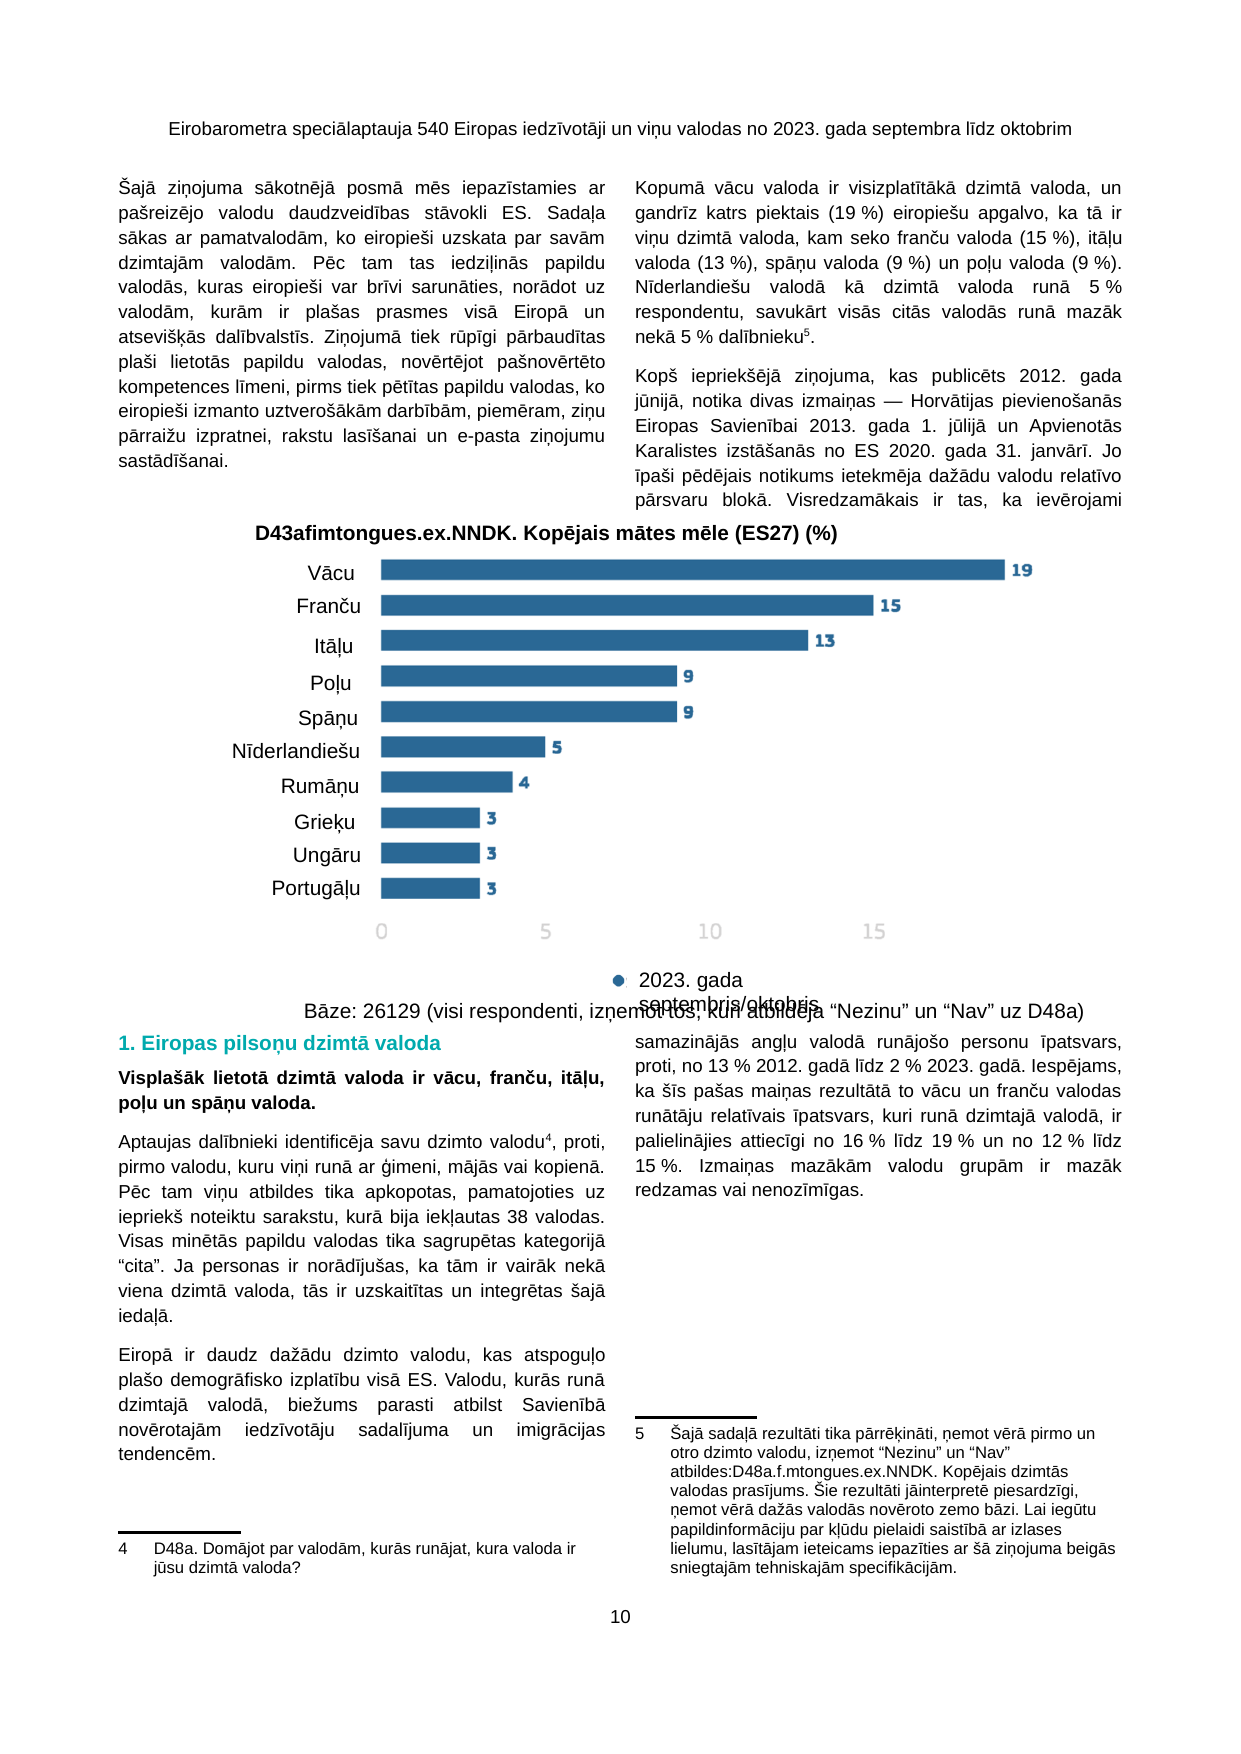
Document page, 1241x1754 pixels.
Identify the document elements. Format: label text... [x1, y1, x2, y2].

subtitle 1. Eiropas pilsoņu dzimtā valoda [118, 510, 605, 1054]
text Šajā ziņojuma sākotnējā posmā mēs iepazīstamies ar pašreizējo valodu daudzveidības stāvokli ES. Sadaļa sākas ar pamatvalodām, ko eiropieši uzskata par savām dzimtajām valodām. Pēc tam tas iedziļinās papildu valodās, kuras eiropieši var brīvi sarunāties, norādot uz valodām, kurām ir plašas prasmes visā Eiropā un atsevišķās dalībvalstīs. Ziņojumā tiek rūpīgi pārbaudītas plaši lietotās papildu valodas, novērtējot pašnovērtēto kompetences līmeni, pirms tiek pētītas papildu valodas, ko eiropieši izmanto uztverošākām darbībām, piemēram, ziņu pārraižu izpratnei, rakstu lasīšanai un e-pasta ziņojumu sastādīšanai. [118, 177, 605, 471]
text Visplašāk lietotā dzimtā valoda ir vācu, franču, itāļu, poļu un spāņu valoda. [118, 1067, 605, 1113]
picture [375, 553, 1070, 996]
text Kopš iepriekšējā ziņojuma, kas publicēts 2012. gada jūnijā, notika divas izmaiņas — Horvātijas pievienošanās Eiropas Savienībai 2013. gada 1. jūlijā un Apvienotās Karalistes izstāšanās no ES 2020. gada 31. janvārī. Jo īpaši pēdējais notikums ietekmēja dažādu valodu relatīvo pārsvaru blokā. Visredzamākais ir tas, ka ievērojami samazinājās angļu valodā runājošo personu īpatsvars, proti, no 13 % 2012. gadā līdz 2 % 2023. gadā. Iespējams, ka šīs pašas maiņas rezultātā to vācu un franču valodas runātāju relatīvais īpatsvars, kuri runā dzimtajā valodā, ir palielinājies attiecīgi no 16 % līdz 19 % un no 12 % līdz 15 %. Izmaiņas mazākām valodu grupām ir mazāk redzamas vai nenozīmīgas. [635, 365, 1122, 1201]
text Šajā sadaļā rezultāti tika pārrēķināti, ņemot vērā pirmo un otro dzimto valodu, izņemot “Nezinu” un “Nav” atbildes:D48a.f.mtongues.ex.NNDK. Kopējais dzimtās valodas prasījums. Šie rezultāti jāinterpretē piesardzīgi, ņemot vērā dažās valodās novēroto zemo bāzi. Lai iegūtu papildinformāciju par kļūdu pielaidi saistībā ar izlases lielumu, lasītājam ieteicams iepazīties ar šā ziņojuma beigās sniegtajām tehniskajām specifikācijām. [635, 1423, 1122, 1577]
text Eiropā ir daudz dažādu dzimto valodu, kas atspoguļo plašo demogrāfisko izplatību visā ES. Valodu, kurās runā dzimtajā valodā, biežums parasti atbilst Savienībā novērotajām iedzīvotāju sadalījuma un imigrācijas tendencēm. [118, 1344, 605, 1465]
text Aptaujas dalībnieki identificēja savu dzimto valodu, proti, pirmo valodu, kuru viņi runā ar ģimeni, mājās vai kopienā. Pēc tam viņu atbildes tika apkopotas, pamatojoties uz iepriekš noteiktu sarakstu, kurā bija iekļautas 38 valodas. Visas minētās papildu valodas tika sagrupētas kategorijā “cita”. Ja personas ir norādījušas, ka tām ir vairāk nekā viena dzimtā valoda, tās ir uzskaitītas un integrētas šajā iedaļā. [118, 1131, 605, 1326]
text Kopumā vācu valoda ir visizplatītākā dzimtā valoda, un gandrīz katrs piektais (19 %) eiropiešu apgalvo, ka tā ir viņu dzimtā valoda, kam seko franču valoda (15 %), itāļu valoda (13 %), spāņu valoda (9 %) un poļu valoda (9 %). Nīderlandiešu valodā kā dzimtā valoda runā 5 % respondentu, savukārt visās citās valodās runā mazāk nekā 5 % dalībnieku. [635, 177, 1122, 347]
text D48a. Domājot par valodām, kurās runājat, kura valoda ir jūsu dzimtā valoda? [118, 1538, 605, 1577]
